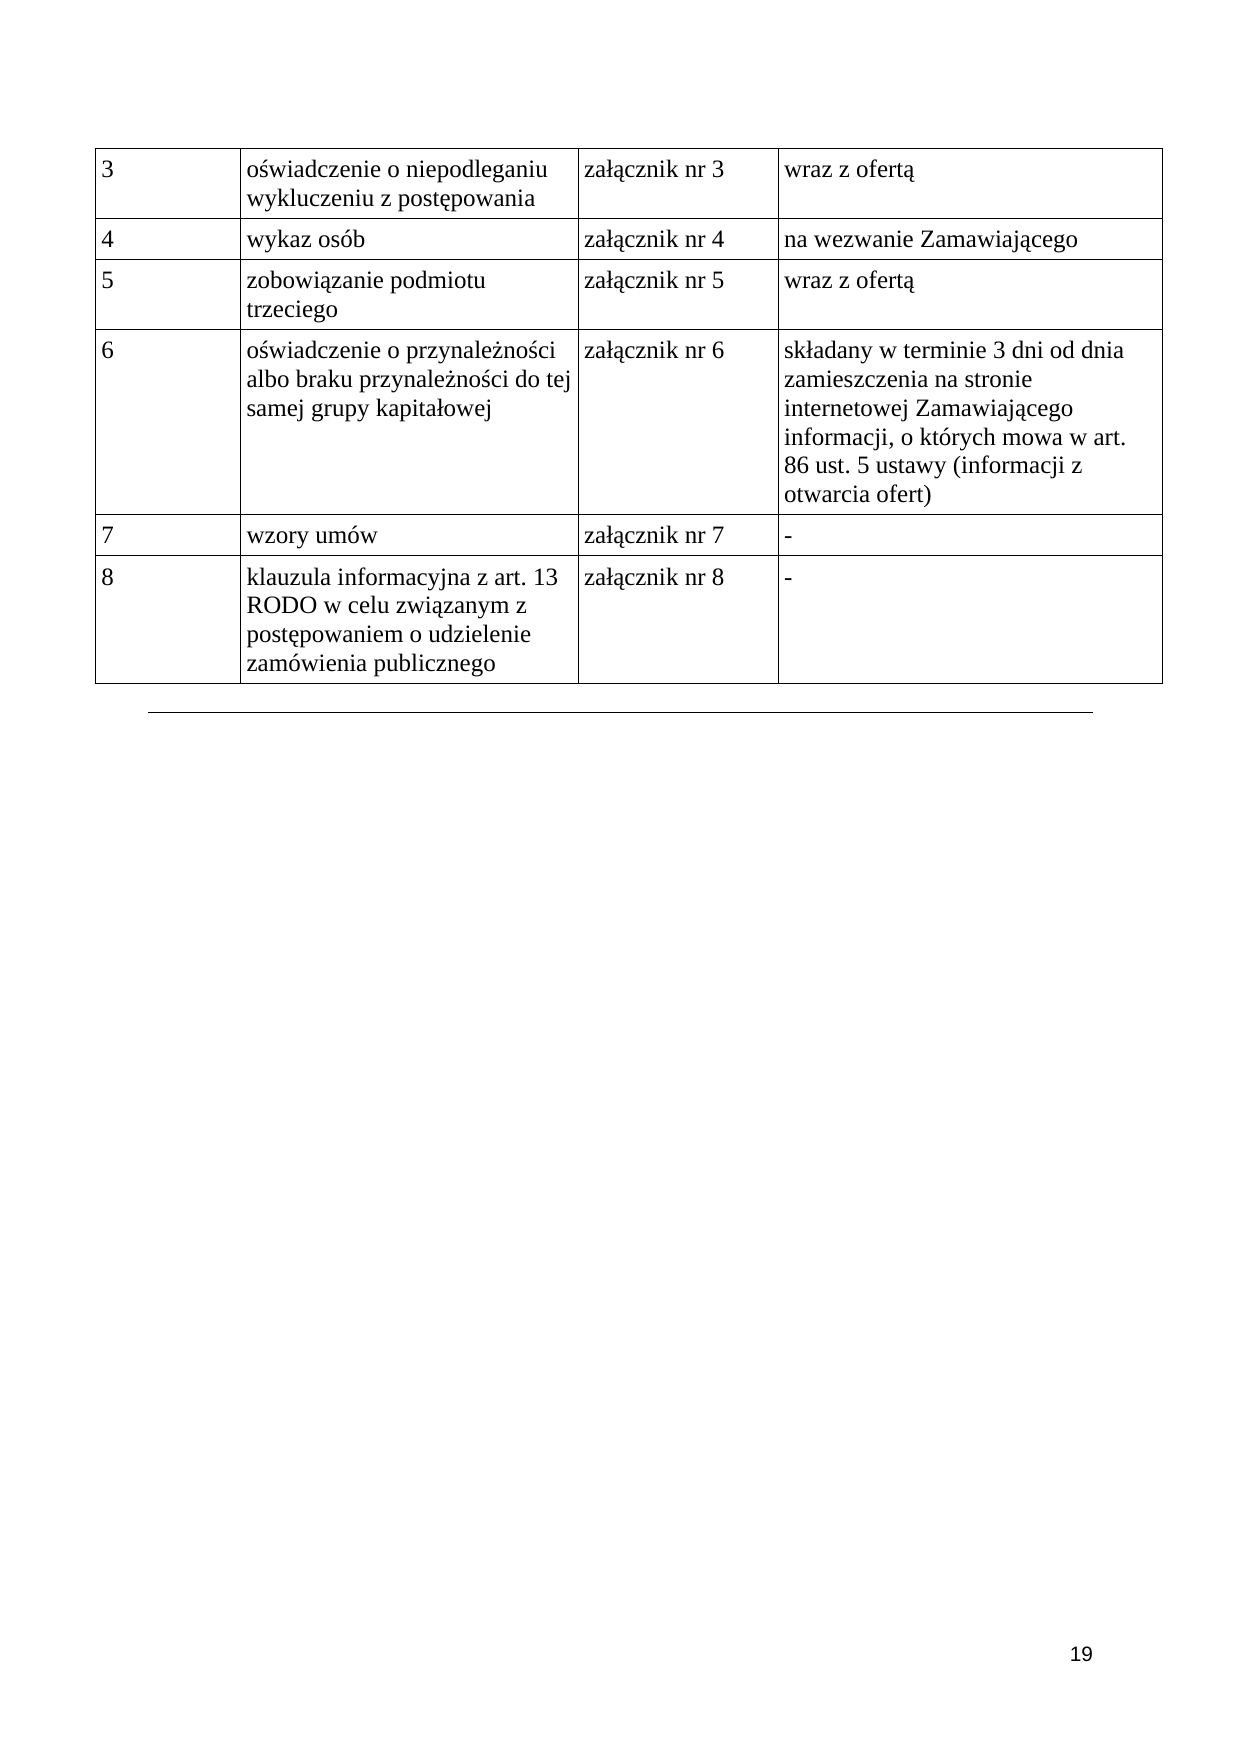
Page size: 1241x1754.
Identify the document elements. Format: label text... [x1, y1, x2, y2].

table_cell wraz z ofertą [779, 149, 1162, 218]
table_cell 6 [96, 330, 240, 514]
table_cell 7 [96, 515, 240, 555]
table_cell wzory umów [241, 515, 578, 555]
table_cell wraz z ofertą [779, 260, 1162, 329]
table_cell 3 [96, 149, 240, 218]
table_cell wykaz osób [241, 219, 578, 259]
table_cell klauzula informacyjna z art. 13 RODO w celu związanym z postępowaniem o udzielenie zamówienia publicznego [241, 556, 578, 683]
table_cell załącznik nr 4 [579, 219, 778, 259]
table_cell na wezwanie Zamawiającego [779, 219, 1162, 259]
table_cell 5 [96, 260, 240, 329]
table_cell składany w terminie 3 dni od dnia zamieszczenia na stronie internetowej Zamawiającego informacji, o których mowa w art. 86 ust. 5 ustawy (informacji z otwarcia ofert) [779, 330, 1162, 514]
table_cell załącznik nr 3 [579, 149, 778, 218]
table_cell - [779, 515, 1162, 555]
table_cell 4 [96, 219, 240, 259]
table_cell oświadczenie o przynależności albo braku przynależności do tej samej grupy kapitałowej [241, 330, 578, 514]
table_cell załącznik nr 6 [579, 330, 778, 514]
table_cell załącznik nr 5 [579, 260, 778, 329]
table_cell oświadczenie o niepodleganiu wykluczeniu z postępowania [241, 149, 578, 218]
table_cell zobowiązanie podmiotu trzeciego [241, 260, 578, 329]
table_cell załącznik nr 7 [579, 515, 778, 555]
table_cell załącznik nr 8 [579, 556, 778, 683]
table_cell 8 [96, 556, 240, 683]
table_cell - [779, 556, 1162, 683]
